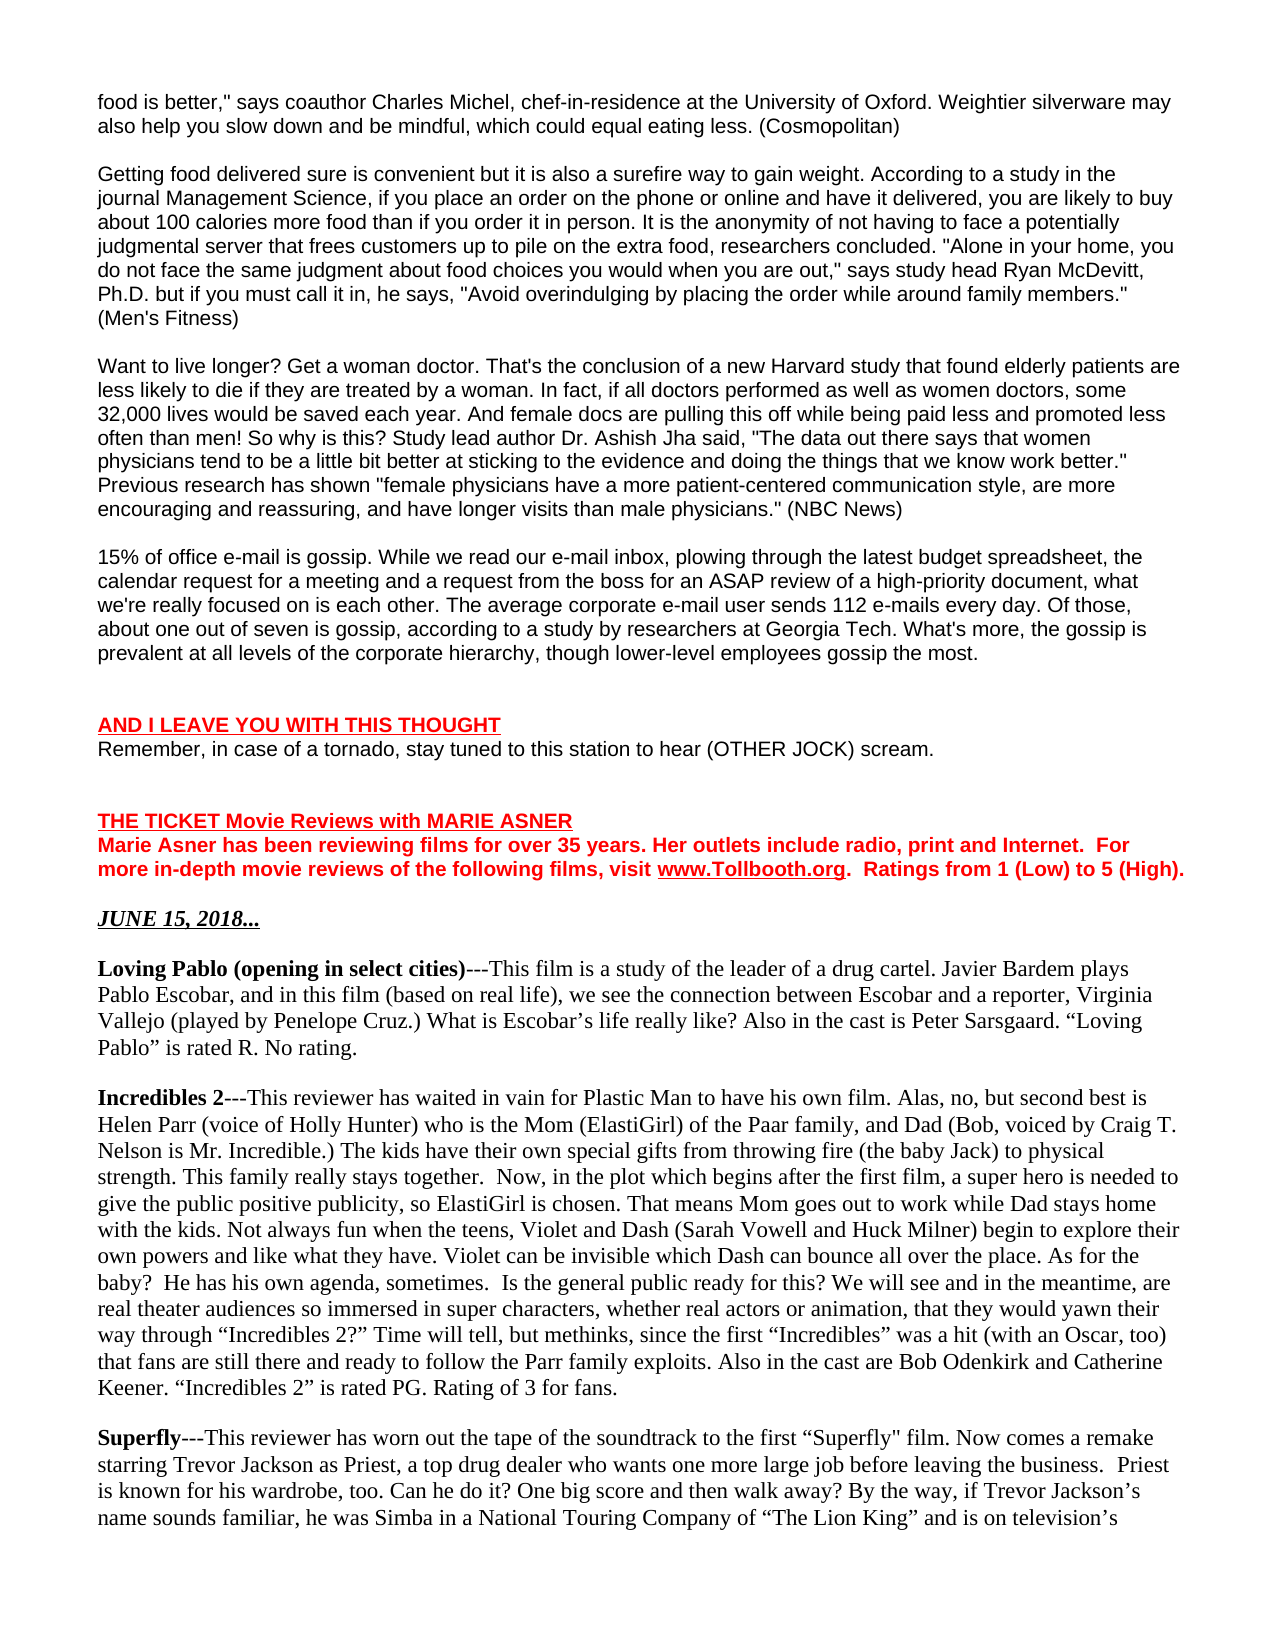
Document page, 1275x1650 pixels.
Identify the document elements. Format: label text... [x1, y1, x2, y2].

text Incredibles 2---This reviewer has waited in vain for Plastic Man to have his own film. Alas, no, but second best is Helen Parr (voice of Holly Hunter) who is the Mom (ElastiGirl) of the Paar family, and Dad (Bob, voiced by Craig T. Nelson is Mr. Incredible.) The kids have their own special gifts from throwing fire (the baby Jack) to physical strength. This family really stays together. Now, in the plot which begins after the first film, a super hero is needed to give the public positive publicity, so ElastiGirl is chosen. That means Mom goes out to work while Dad stays home with the kids. Not always fun when the teens, Violet and Dash (Sarah Vowell and Huck Milner) begin to explore their own powers and like what they have. Violet can be invisible which Dash can bounce all over the place. As for the baby? He has his own agenda, sometimes. Is the general public ready for this? We will see and in the meantime, are real theater audiences so immersed in super characters, whether real actors or animation, that they would yawn their way through “Incredibles 2?” Time will tell, but methinks, since the first “Incredibles” was a hit (with an Oscar, too) that fans are still there and ready to follow the Parr family exploits. Also in the cast are Bob Odenkirk and Catherine Keener. “Incredibles 2” is rated PG. Rating of 3 for fans. [97, 1084, 1185, 1401]
text THE TICKET Movie Reviews with MARIE ASNER [97, 809, 1185, 833]
text Superfly---This reviewer has worn out the tape of the soundtrack to the first “Superfly" film. Now comes a remake starring Trevor Jackson as Priest, a top drug dealer who wants one more large job before leaving the business. Priest is known for his wardrobe, too. Can he do it? One big score and then walk away? By the way, if Trevor Jackson’s name sounds familiar, he was Simba in a National Touring Company of “The Lion King” and is on television’s [97, 1424, 1185, 1530]
text JUNE 15, 2018... [97, 881, 1185, 931]
text food is better," says coauthor Charles Michel, chef-in-residence at the University of Oxford. Weightier silverware may also help you slow down and be mindful, which could equal eating less. (Cosmopolitan) [97, 90, 1185, 138]
text Getting food delivered sure is convenient but it is also a surefire way to gain weight. According to a study in the journal Management Science, if you place an order on the phone or online and have it delivered, you are likely to buy about 100 calories more food than if you order it in person. It is the anonymity of not having to face a potentially judgmental server that frees customers up to pile on the extra food, researchers concluded. "Alone in your home, you do not face the same judgment about food choices you would when you are out," says study head Ryan McDevitt, Ph.D. but if you must call it in, he says, "Avoid overindulging by placing the order while around family members." (Men's Fitness) [97, 162, 1185, 329]
subtitle AND I LEAVE YOU WITH THIS THOUGHT [97, 713, 1185, 737]
text Marie Asner has been reviewing films for over 35 years. Her outlets include radio, print and Internet. For more in-depth movie reviews of the following films, visit www.Tollbooth.org. Ratings from 1 (Low) to 5 (High). [97, 833, 1185, 881]
text Want to live longer? Get a woman doctor. That's the conclusion of a new Harvard study that found elderly patients are less likely to die if they are treated by a woman. In fact, if all doctors performed as well as women doctors, some 32,000 lives would be saved each year. And female docs are pulling this off while being paid less and promoted less often than men! So why is this? Study lead author Dr. Ashish Jha said, "The data out there says that women physicians tend to be a little bit better at sticking to the evidence and doing the things that we know work better." Previous research has shown "female physicians have a more patient-centered communication style, are more encouraging and reassuring, and have longer visits than male physicians." (NBC News) [97, 353, 1185, 521]
text Remember, in case of a tornado, stay tuned to this station to hear (OTHER JOCK) scream. [97, 737, 1185, 761]
text Loving Pablo (opening in select cities)---This film is a study of the leader of a drug cartel. Javier Bardem plays Pablo Escobar, and in this film (based on real life), we see the connection between Escobar and a reporter, Virginia Vallejo (played by Penelope Cruz.) What is Escobar’s life really like? Also in the cast is Peter Sarsgaard. “Loving Pablo” is rated R. No rating. [97, 955, 1185, 1060]
text 15% of office e-mail is gossip. While we read our e-mail inbox, plowing through the latest budget spreadsheet, the calendar request for a meeting and a request from the boss for an ASAP review of a high-priority document, what we're really focused on is each other. The average corporate e-mail user sends 112 e-mails every day. Of those, about one out of seven is gossip, according to a study by researchers at Georgia Tech. What's more, the gossip is prevalent at all levels of the corporate hierarchy, though lower-level employees gossip the most. [97, 545, 1185, 665]
